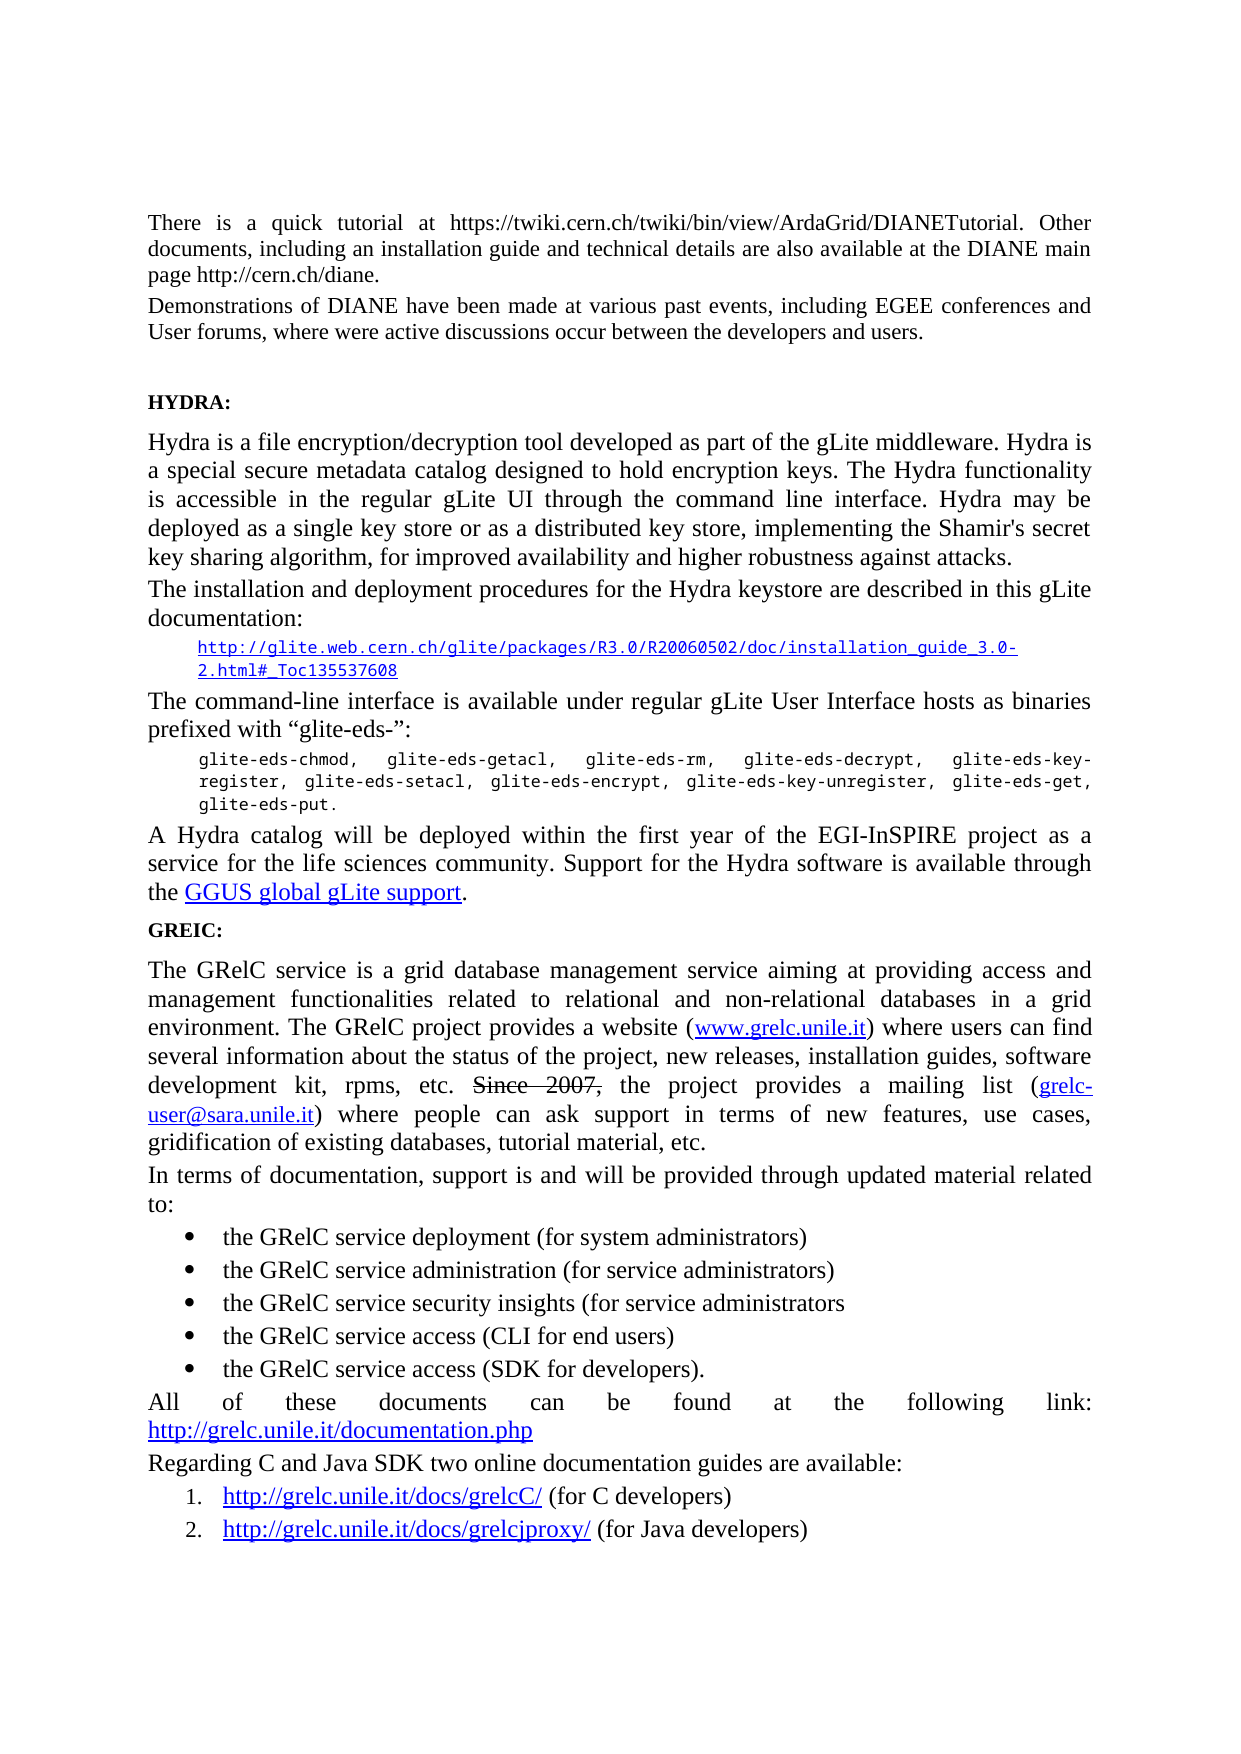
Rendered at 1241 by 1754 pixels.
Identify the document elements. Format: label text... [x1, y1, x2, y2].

text HYDRA: [148, 390, 1093, 414]
text The command-line interface is available under regular gLite User Interface hosts as binaries prefixed with “glite-eds-”: [148, 686, 1093, 743]
list the GRelC service administration (for service administrators) [185, 1255, 1093, 1284]
text There is a quick tutorial at https://twiki.cern.ch/twiki/bin/view/ArdaGrid/DIANETutorial. Other documents, including an installation guide and technical details are also available at the DIANE main page http://cern.ch/diane. [148, 209, 1093, 288]
list the GRelC service access (SDK for developers). [185, 1354, 1093, 1382]
text The installation and deployment procedures for the Hydra keystore are described in this gLite documentation: [148, 574, 1093, 632]
text All of these documents can be found at the following link: http://grelc.unile.it/documentation.php [148, 1387, 1093, 1444]
text glite-eds-chmod, glite-eds-getacl, glite-eds-rm, glite-eds-decrypt, glite-eds-key-register, glite-eds-setacl, glite-eds-encrypt, glite-eds-key-unregister, glite-eds-get, glite-eds-put. [199, 747, 1093, 816]
text In terms of documentation, support is and will be provided through updated material related to: [148, 1160, 1093, 1218]
text Hydra is a file encryption/decryption tool developed as part of the gLite middleware. Hydra is a special secure metadata catalog designed to hold encryption keys. The Hydra functionality is accessible in the regular gLite UI through the command line interface. Hydra may be deployed as a single key store or as a distributed key store, implementing the Shamir's secret key sharing algorithm, for improved availability and higher robustness against attacks. [148, 427, 1093, 570]
list the GRelC service access (CLI for end users) [185, 1321, 1093, 1349]
text A Hydra catalog will be deployed within the first year of the EGI-InSPIRE project as a service for the life sciences community. Support for the Hydra software is available through the GGUS global gLite support. [148, 820, 1093, 906]
list the GRelC service security insights (for service administrators [185, 1288, 1093, 1317]
text The GRelC service is a grid database management service aiming at providing access and management functionalities related to relational and non-relational databases in a grid environment. The GRelC project provides a website (www.grelc.unile.it) where users can find several information about the status of the project, new releases, installation guides, software development kit, rpms, etc. Since 2007, the project provides a mailing list (grelc-user@sara.unile.it) where people can ask support in terms of new features, use cases, gridification of existing databases, tutorial material, etc. [148, 955, 1093, 1156]
list http://grelc.unile.it/docs/grelcC/ (for C developers) [185, 1481, 1093, 1510]
text Regarding C and Java SDK two online documentation guides are available: [148, 1448, 1093, 1477]
list the GRelC service deployment (for system administrators) [185, 1222, 1093, 1251]
list http://grelc.unile.it/docs/grelcjproxy/ (for Java developers) [185, 1514, 1093, 1543]
text http://glite.web.cern.ch/glite/packages/R3.0/R20060502/doc/installation_guide_3.0-2.html#_Toc135537608 [197, 636, 1093, 682]
text Demonstrations of DIANE have been made at various past events, including EGEE conferences and User forums, where were active discussions occur between the developers and users. [148, 292, 1093, 344]
text GreIC: [148, 918, 1093, 942]
